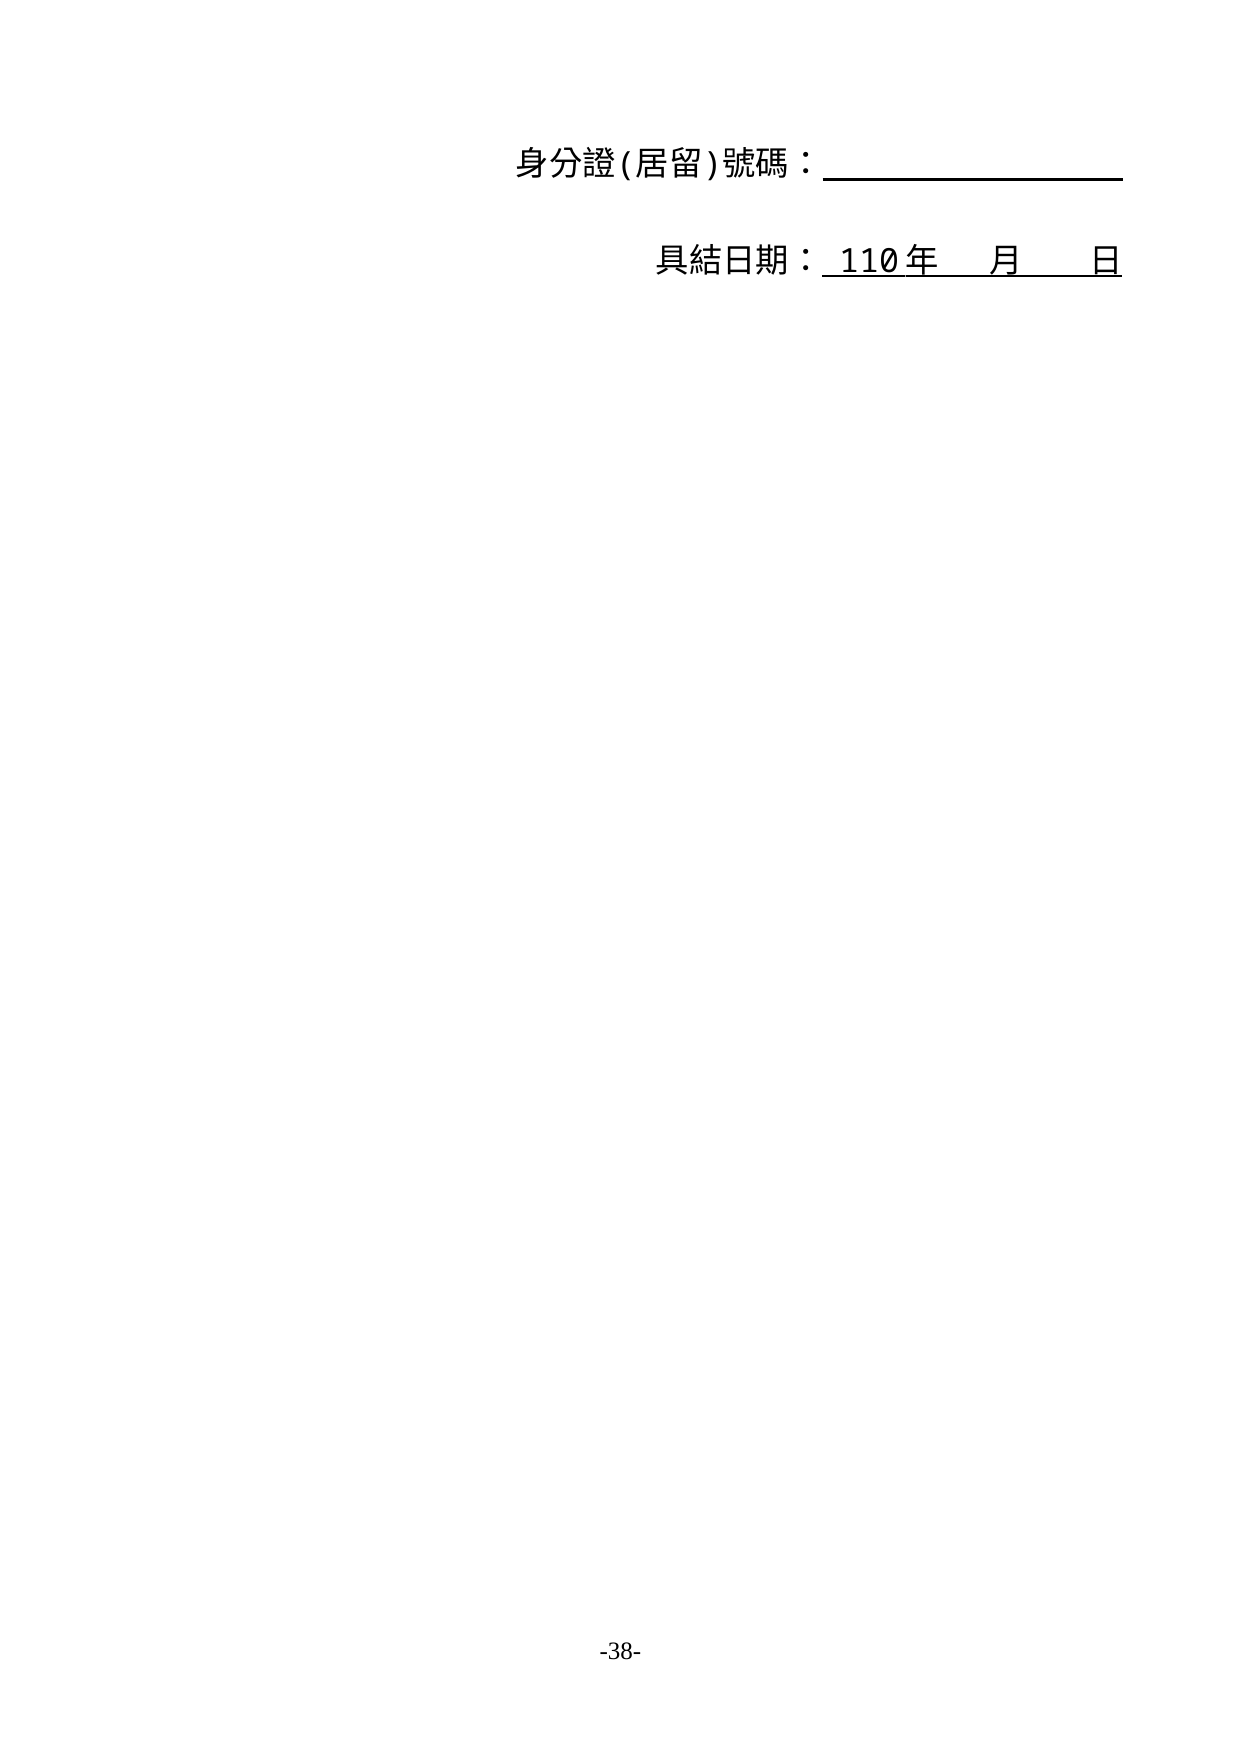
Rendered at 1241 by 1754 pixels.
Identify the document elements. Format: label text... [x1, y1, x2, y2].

text 身分證(居留)號碼： [118, 137, 1122, 185]
text 具結日期： 110年 月 日 [118, 233, 1122, 282]
